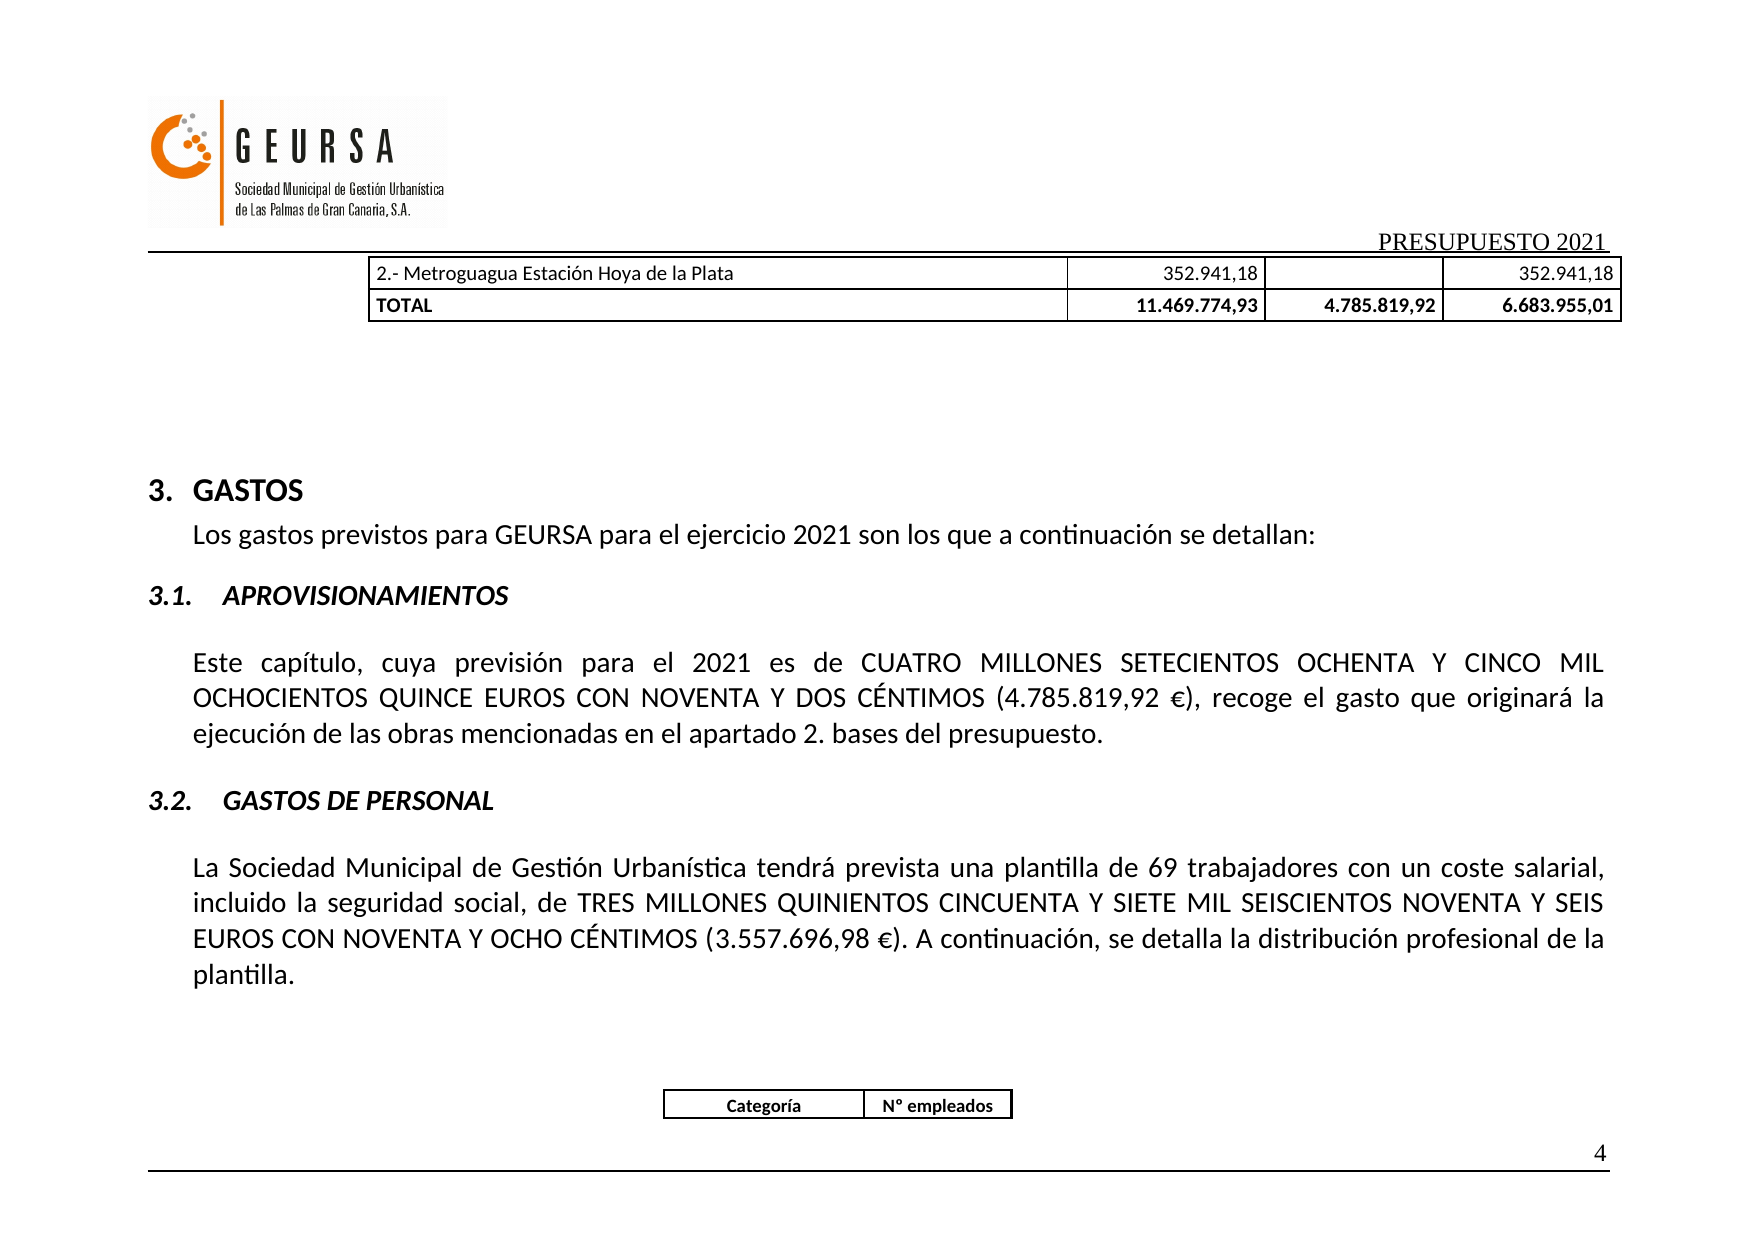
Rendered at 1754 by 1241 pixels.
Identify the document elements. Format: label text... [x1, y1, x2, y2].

subtitle Este capítulo, cuya previsión para el 2021 es de CUATRO MILLONES SETECIENTOS OCHENTA Y CINCO MIL OCHOCIENTOS QUINCE EUROS CON NOVENTA Y DOS CÉNTIMOS (4.785.819,92 €), recoge el gasto que originará la ejecución de las obras mencionadas en el apartado 2. bases del presupuesto. [193, 644, 1606, 751]
table_cell 352.941,18 [1068, 258, 1264, 287]
table_cell 4.785.819,92 [1266, 290, 1442, 320]
table_cell 2.- Metroguagua Estación Hoya de la Plata [370, 258, 1067, 287]
table_cell 11.469.774,93 [1068, 290, 1264, 320]
table_cell [1266, 258, 1442, 287]
list APROVISIONAMIENTOS [148, 577, 1606, 613]
table_cell 352.941,18 [1444, 258, 1620, 287]
list GASTOS DE PERSONAL [148, 782, 1606, 818]
table_cell 6.683.955,01 [1444, 290, 1620, 320]
table_cell TOTAL [370, 290, 1067, 320]
subtitle La Sociedad Municipal de Gestión Urbanística tendrá prevista una plantilla de 69 trabajadores con un coste salarial, incluido la seguridad social, de TRES MILLONES QUINIENTOS CINCUENTA Y SIETE MIL SEISCIENTOS NOVENTA Y SEIS EUROS CON NOVENTA Y OCHO CÉNTIMOS (3.557.696,98 €). A continuación, se detalla la distribución profesional de la plantilla. [193, 849, 1606, 991]
list GASTOS [148, 469, 1606, 510]
table_header Categoría [665, 1091, 863, 1117]
table_header Nº empleados [865, 1091, 1010, 1117]
text Los gastos previstos para GEURSA para el ejercicio 2021 son los que a continuación se detallan: [193, 516, 1606, 552]
